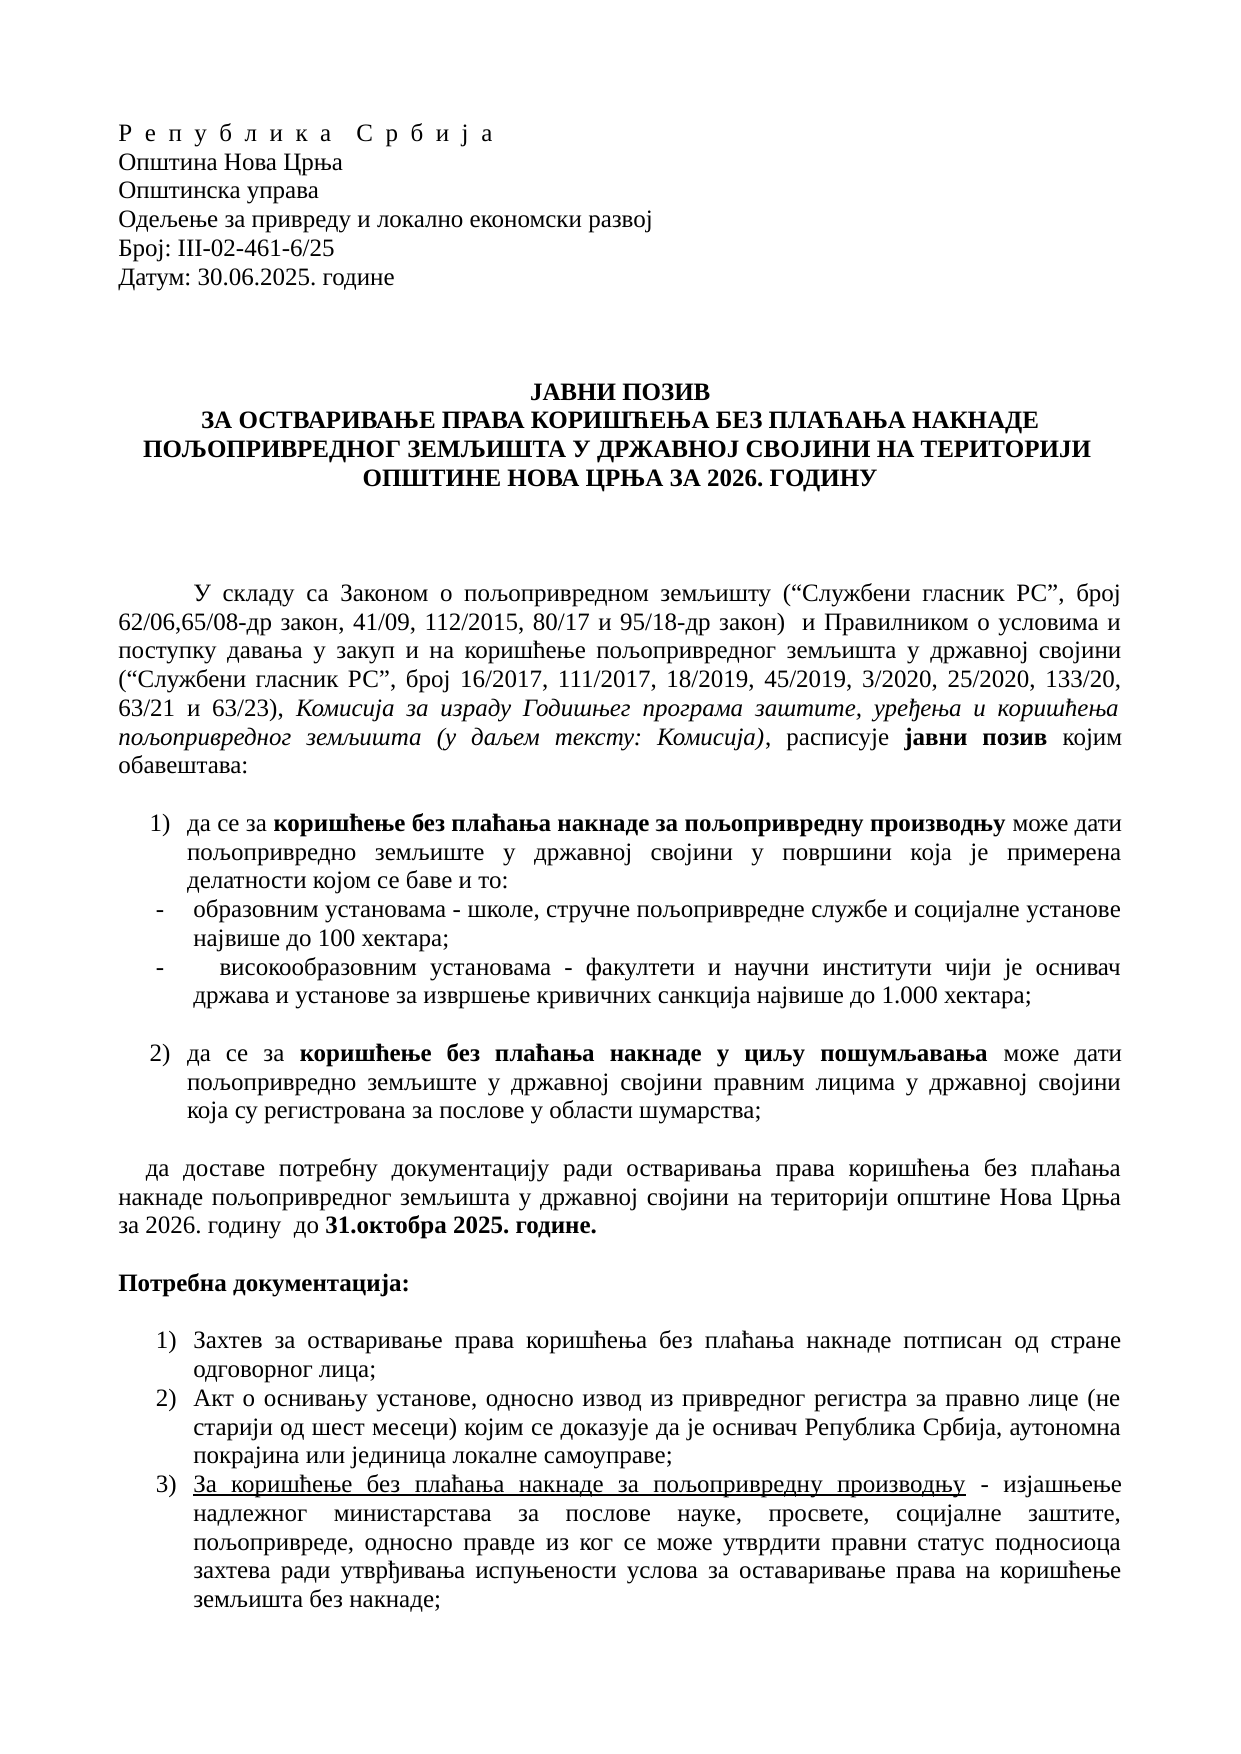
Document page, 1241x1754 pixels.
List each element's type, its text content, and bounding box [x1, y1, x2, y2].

text Општина Нова Црња [118, 147, 1122, 176]
text Општинска управа [118, 176, 1122, 204]
text Број: III-02-461-6/25 [118, 233, 1122, 262]
text ОПШТИНЕ НОВА ЦРЊА ЗА 2026. ГОДИНУ [118, 463, 1122, 492]
list Акт о оснивању установе, односно извод из привредног регистра за правно лице (не старији од шест месеци) којим се доказује да је оснивач Република Србија, аутономна покрајина или јединица локалне самоуправе; [156, 1383, 1122, 1469]
text Потребна документација: [118, 1268, 1122, 1297]
text Одељење за привреду и локално економски развој [118, 204, 1122, 233]
text ЈАВНИ ПОЗИВ [118, 377, 1122, 406]
list За коришћење без плаћања накнаде за пољопривредну производњу - изјашњење надлежног министарстава за послове науке, просвете, социјалне заштите, пољопривреде, односно правде из ког се може утврдити правни статус подносиоца захтева ради утврђивања испуњености услова за оставaривање права на коришћење земљишта без накнаде; [156, 1469, 1122, 1613]
text У складу са Законом о пољопривредном земљишту (“Службени гласник РС”, број 62/06,65/08-др закон, 41/09, 112/2015, 80/17 и 95/18-др закон) и Правилником о условима и поступку давања у закуп и на коришћење пољопривредног земљишта у државној својини (“Службени гласник РС”, број 16/2017, 111/2017, 18/2019, 45/2019, 3/2020, 25/2020, 133/20, 63/21 и 63/23), Комисија за израду Годишњег програма заштите, уређења и коришћења пољопривредног земљишта (у даљем тексту: Комисија), расписује јавни позив којим обавештава: [118, 578, 1122, 779]
text Датум: 30.06.2025. године [118, 262, 1122, 291]
text да доставе потребну документацију ради остваривања права коришћења без плаћања накнаде пољопривредног земљишта у државној својини на територији општине Нова Црња за 2026. годину до 31.октобра 2025. године. [118, 1153, 1122, 1239]
list високообразовним установама - факултети и научни институти чији је оснивач држава и установe за извршење кривичних санкција највише до 1.000 хектара; [156, 952, 1122, 1009]
list да се за коришћење без плаћања накнаде у циљу пошумљавања може дати пољопривредно земљиште у државној својини правним лицима у државној својини која су регистрована за послове у области шумарства; [149, 1038, 1122, 1124]
list да се за коришћење без плаћања накнаде за пољопривредну производњу може дати пољопривредно земљиште у државној својини у површини која је примерена делатности којом се баве и то: [149, 808, 1122, 894]
list Захтев за остваривање права коришћења без плаћања накнаде потписан од стране одговорног лица; [156, 1326, 1122, 1383]
list образовним установама - школe, стручнe пољопривреднe службe и социјалнe установe највише до 100 хектара; [156, 894, 1122, 952]
subtitle Р е п у б л и к а С р б и ј а [118, 118, 1122, 147]
text ЗА ОСТВАРИВАЊЕ ПРАВА КОРИШЋЕЊА БЕЗ ПЛАЋАЊА НАКНАДЕ ПОЉОПРИВРЕДНОГ ЗЕМЉИШТА У ДРЖАВНОЈ СВОЈИНИ НА ТЕРИТОРИЈИ [118, 406, 1122, 463]
